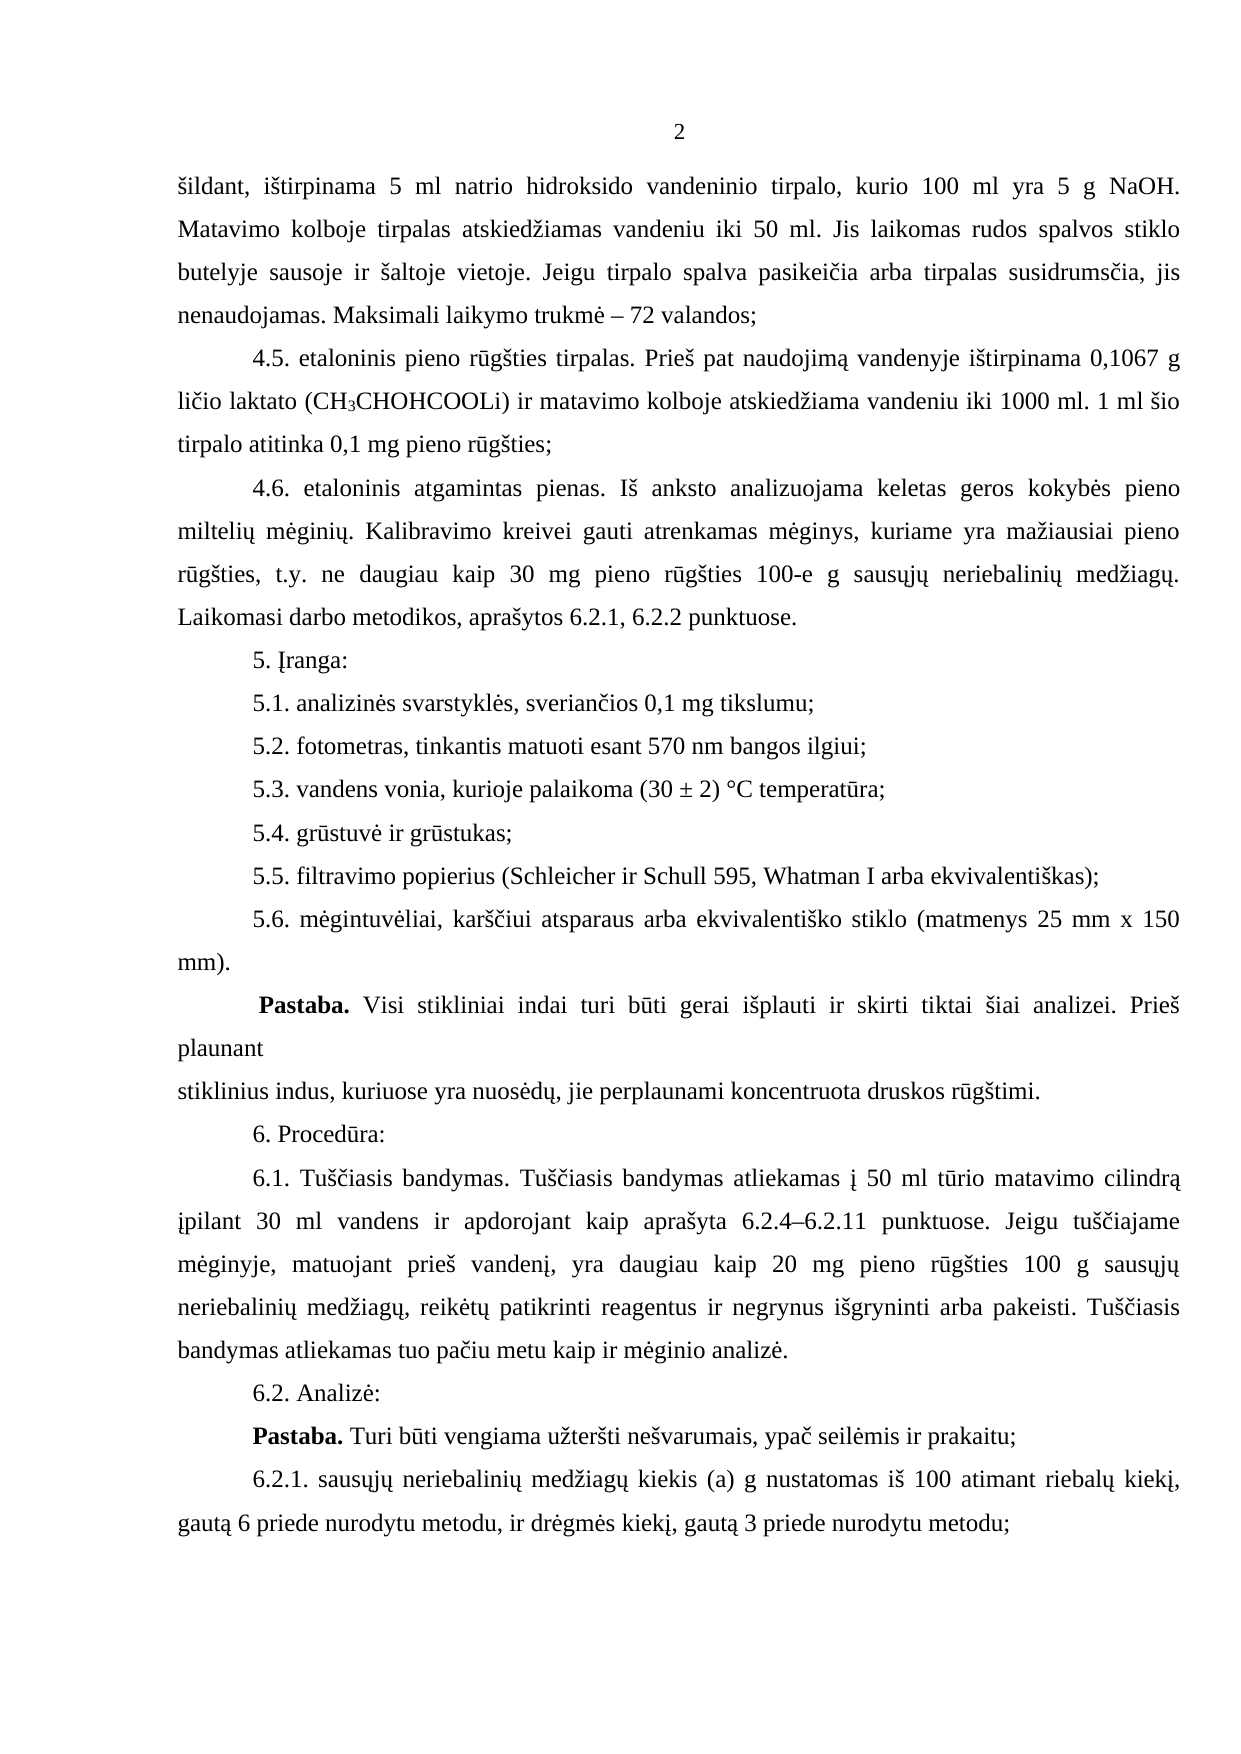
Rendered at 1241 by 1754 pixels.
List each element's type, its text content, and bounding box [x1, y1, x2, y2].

text 5. Įranga: [177, 645, 1181, 674]
text 6.2. Analizė: [177, 1378, 1181, 1407]
text Pastaba. Turi būti vengiama užteršti nešvarumais, ypač seilėmis ir prakaitu; [177, 1421, 1181, 1450]
text 5.4. grūstuvė ir grūstukas; [177, 818, 1181, 846]
text 5.3. vandens vonia, kurioje palaikoma (30 ± 2) °C temperatūra; [177, 774, 1181, 803]
text 5.1. analizinės svarstyklės, sveriančios 0,1 mg tikslumu; [177, 688, 1181, 717]
text 5.6. mėgintuvėliai, karščiui atsparaus arba ekvivalentiško stiklo (matmenys 25 mm x 150 mm). [177, 904, 1181, 976]
text 4.6. etaloninis atgamintas pienas. Iš anksto analizuojama keletas geros kokybės pieno miltelių mėginių. Kalibravimo kreivei gauti atrenkamas mėginys, kuriame yra mažiausiai pieno rūgšties, t.y. ne daugiau kaip 30 mg pieno rūgšties 100-e g sausųjų neriebalinių medžiagų. Laikomasi darbo metodikos, aprašytos 6.2.1, 6.2.2 punktuose. [177, 473, 1181, 631]
text 5.2. fotometras, tinkantis matuoti esant 570 nm bangos ilgiui; [177, 731, 1181, 760]
text 6. Procedūra: [177, 1119, 1181, 1148]
text 5.5. filtravimo popierius (Schleicher ir Schull 595, Whatman I arba ekvivalentiškas); [177, 861, 1181, 889]
text 6.1. Tuščiasis bandymas. Tuščiasis bandymas atliekamas į 50 ml tūrio matavimo cilindrą įpilant 30 ml vandens ir apdorojant kaip aprašyta 6.2.4–6.2.11 punktuose. Jeigu tuščiajame mėginyje, matuojant prieš vandenį, yra daugiau kaip 20 mg pieno rūgšties 100 g sausųjų neriebalinių medžiagų, reikėtų patikrinti reagentus ir negrynus išgryninti arba pakeisti. Tuščiasis bandymas atliekamas tuo pačiu metu kaip ir mėginio analizė. [177, 1163, 1181, 1364]
text šildant, ištirpinama 5 ml natrio hidroksido vandeninio tirpalo, kurio 100 ml yra 5 g NaOH. Matavimo kolboje tirpalas atskiedžiamas vandeniu iki 50 ml. Jis laikomas rudos spalvos stiklo butelyje sausoje ir šaltoje vietoje. Jeigu tirpalo spalva pasikeičia arba tirpalas susidrumsčia, jis nenaudojamas. Maksimali laikymo trukmė – 72 valandos; [177, 171, 1181, 329]
text stiklinius indus, kuriuose yra nuosėdų, jie perplaunami koncentruota druskos rūgštimi. [177, 1076, 1181, 1105]
text 6.2.1. sausųjų neriebalinių medžiagų kiekis (a) g nustatomas iš 100 atimant riebalų kiekį, gautą 6 priede nurodytu metodu, ir drėgmės kiekį, gautą 3 priede nurodytu metodu; [177, 1464, 1181, 1536]
text 4.5. etaloninis pieno rūgšties tirpalas. Prieš pat naudojimą vandenyje ištirpinama 0,1067 g ličio laktato (CH3CHOHCOOLi) ir matavimo kolboje atskiedžiama vandeniu iki 1000 ml. 1 ml šio tirpalo atitinka 0,1 mg pieno rūgšties; [177, 343, 1181, 458]
text Pastaba. Visi stikliniai indai turi būti gerai išplauti ir skirti tiktai šiai analizei. Prieš plaunant [177, 990, 1181, 1062]
